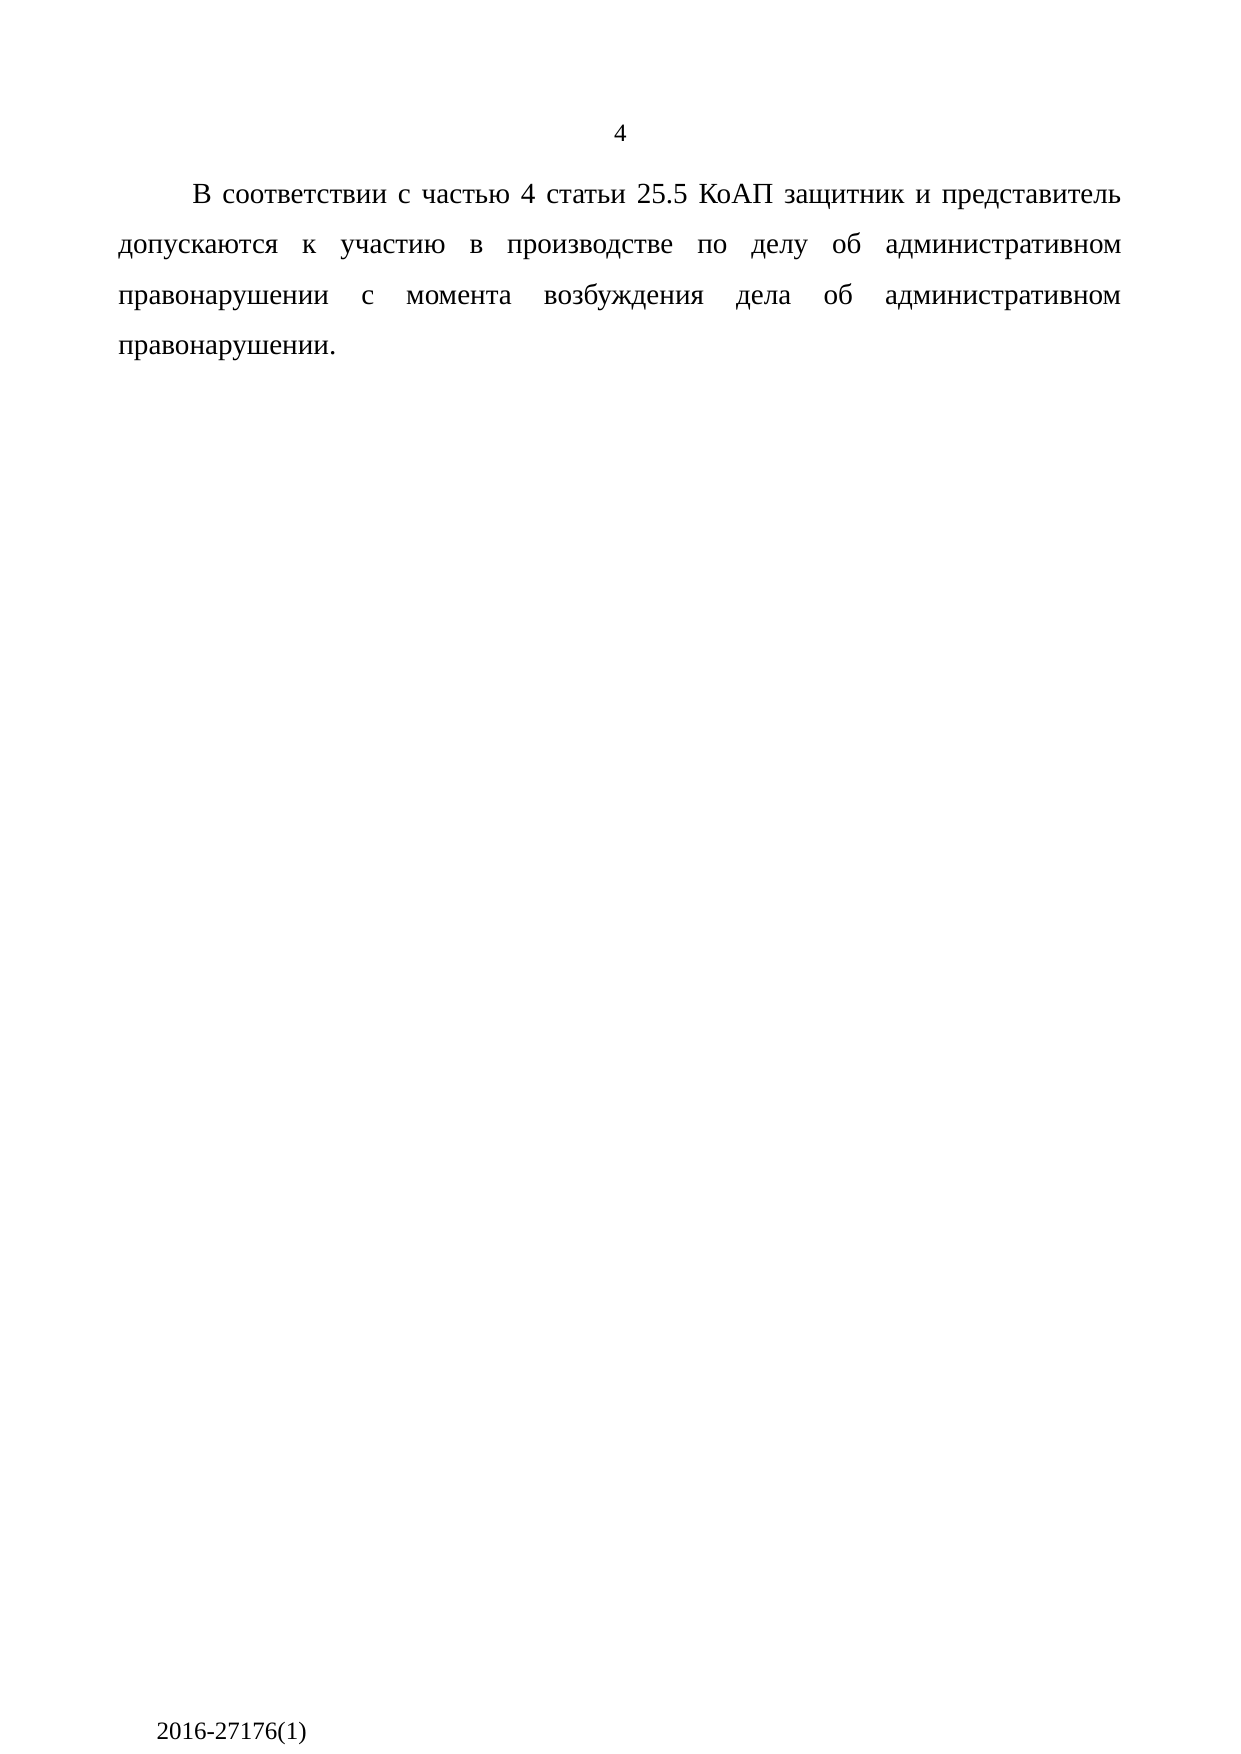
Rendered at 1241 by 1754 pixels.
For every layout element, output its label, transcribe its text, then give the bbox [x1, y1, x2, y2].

text В соответствии с частью 4 статьи 25.5 КоАП защитник и представитель допускаются к участию в производстве по делу об административном правонарушении с момента возбуждения дела об административном правонарушении. [118, 176, 1122, 361]
